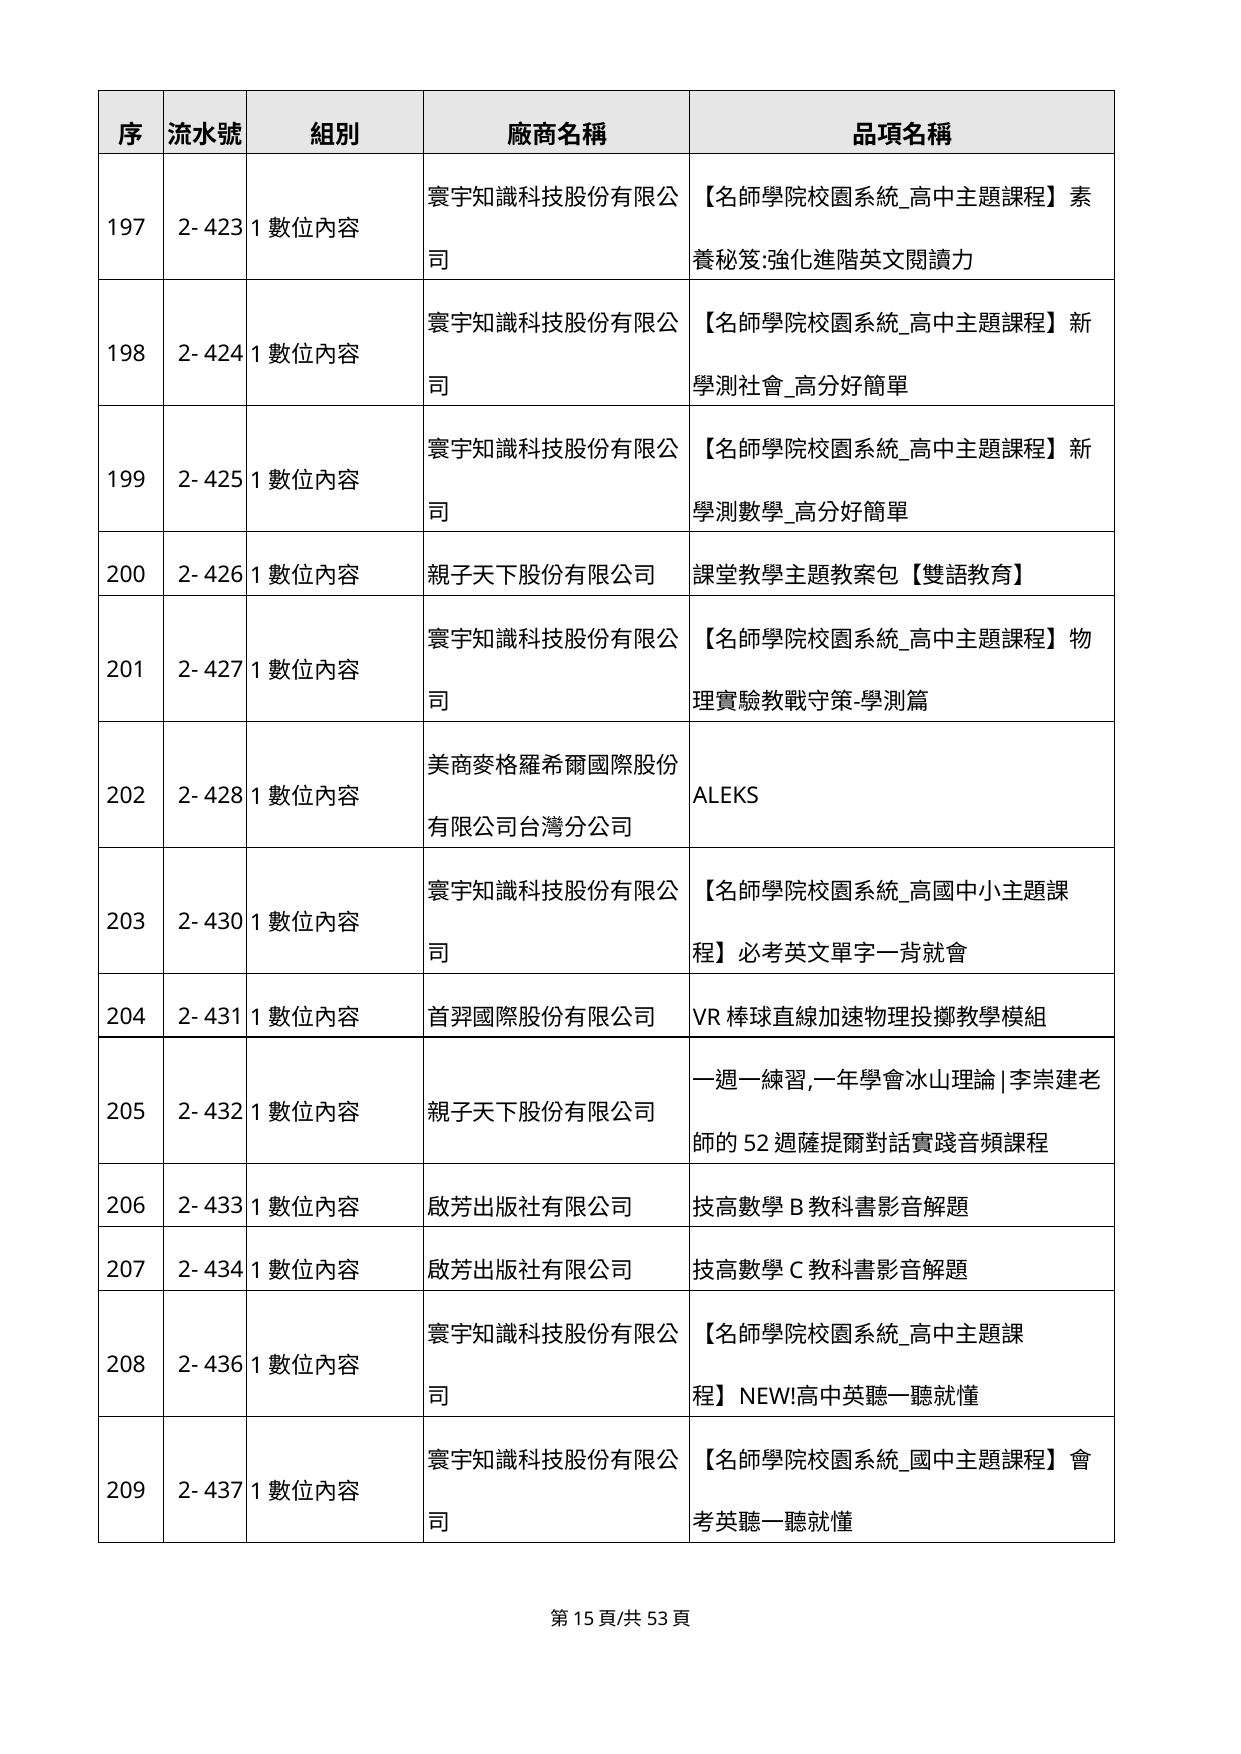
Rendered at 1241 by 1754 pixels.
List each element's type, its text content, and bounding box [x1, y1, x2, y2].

table_cell 2- [164, 848, 201, 973]
table_cell 2- [164, 974, 201, 1036]
table_cell 427 [201, 596, 246, 721]
table_cell 寰宇知識科技股份有限公司 [424, 1291, 689, 1416]
table_cell [99, 848, 163, 973]
table_cell ALEKS [690, 722, 1114, 847]
table_header 流水號 [164, 91, 246, 153]
table_cell 【名師學院校園系統_國中主題課程】會考英聽一聽就懂 [690, 1417, 1114, 1542]
table_cell [99, 532, 163, 595]
table_cell [99, 280, 163, 405]
table_cell [99, 722, 163, 847]
table_cell [99, 406, 163, 531]
table_header 品項名稱 [690, 91, 1114, 153]
table_cell 1 數位內容 [247, 974, 423, 1036]
table_cell 啟芳出版社有限公司 [424, 1227, 689, 1289]
table_cell 1 數位內容 [247, 848, 423, 973]
table_cell 2- [164, 1164, 201, 1226]
table_cell 2- [164, 722, 201, 847]
table_cell [99, 154, 163, 279]
table_cell 1 數位內容 [247, 1164, 423, 1226]
table_cell [99, 596, 163, 721]
table_cell 2- [164, 280, 201, 405]
table_cell 2- [164, 1038, 201, 1162]
table_cell 寰宇知識科技股份有限公司 [424, 848, 689, 973]
table_cell 親子天下股份有限公司 [424, 532, 689, 595]
table_cell 1 數位內容 [247, 1291, 423, 1416]
table_cell 寰宇知識科技股份有限公司 [424, 1417, 689, 1542]
table_header 廠商名稱 [424, 91, 689, 153]
table_header 組別 [247, 91, 423, 153]
table_cell 2- [164, 1227, 201, 1289]
table_cell 【名師學院校園系統_高國中小主題課程】必考英文單字一背就會 [690, 848, 1114, 973]
table_cell 426 [201, 532, 246, 595]
table_cell 1 數位內容 [247, 154, 423, 279]
table_cell 【名師學院校園系統_高中主題課程】素養秘笈:強化進階英文閱讀力 [690, 154, 1114, 279]
table_cell 431 [201, 974, 246, 1036]
table_cell VR 棒球直線加速物理投擲教學模組 [690, 974, 1114, 1036]
table_cell 1 數位內容 [247, 596, 423, 721]
table_cell 【名師學院校園系統_高中主題課程】物理實驗教戰守策-學測篇 [690, 596, 1114, 721]
table_cell 【名師學院校園系統_高中主題課程】NEW!高中英聽一聽就懂 [690, 1291, 1114, 1416]
table_cell 美商麥格羅希爾國際股份有限公司台灣分公司 [424, 722, 689, 847]
table_cell 首羿國際股份有限公司 [424, 974, 689, 1036]
table_cell 寰宇知識科技股份有限公司 [424, 154, 689, 279]
table_cell 寰宇知識科技股份有限公司 [424, 280, 689, 405]
table_cell 1 數位內容 [247, 1227, 423, 1289]
table_cell 2- [164, 1291, 201, 1416]
table_cell [99, 974, 163, 1036]
table_cell 親子天下股份有限公司 [424, 1038, 689, 1162]
table_cell 2- [164, 532, 201, 595]
table_cell 425 [201, 406, 246, 531]
table_cell 1 數位內容 [247, 722, 423, 847]
table_cell [99, 1291, 163, 1416]
table_cell 【名師學院校園系統_高中主題課程】新學測數學_高分好簡單 [690, 406, 1114, 531]
table_cell 啟芳出版社有限公司 [424, 1164, 689, 1226]
table_cell 1 數位內容 [247, 532, 423, 595]
table_cell 428 [201, 722, 246, 847]
table_cell 433 [201, 1164, 246, 1226]
table_cell [99, 1038, 163, 1162]
table_cell 423 [201, 154, 246, 279]
table_header 序 [99, 91, 163, 153]
table_cell 434 [201, 1227, 246, 1289]
table_cell 432 [201, 1038, 246, 1162]
table_cell 1 數位內容 [247, 1417, 423, 1542]
table_cell 寰宇知識科技股份有限公司 [424, 596, 689, 721]
table_cell 1 數位內容 [247, 1038, 423, 1162]
table_cell 課堂教學主題教案包【雙語教育】 [690, 532, 1114, 595]
table_cell 437 [201, 1417, 246, 1542]
table_cell 430 [201, 848, 246, 973]
table_cell 2- [164, 406, 201, 531]
table_cell 寰宇知識科技股份有限公司 [424, 406, 689, 531]
table_cell 技高數學B教科書影音解題 [690, 1164, 1114, 1226]
table_cell [99, 1164, 163, 1226]
table_cell 1 數位內容 [247, 406, 423, 531]
table_cell 技高數學C教科書影音解題 [690, 1227, 1114, 1289]
table_cell 1 數位內容 [247, 280, 423, 405]
table_cell 436 [201, 1291, 246, 1416]
table_cell [99, 1227, 163, 1289]
table_cell 2- [164, 596, 201, 721]
table_cell [99, 1417, 163, 1542]
table_cell 【名師學院校園系統_高中主題課程】新學測社會_高分好簡單 [690, 280, 1114, 405]
table_cell 2- [164, 154, 201, 279]
table_cell 一週一練習,一年學會冰山理論|李崇建老師的52週薩提爾對話實踐音頻課程 [690, 1038, 1114, 1162]
table_cell 424 [201, 280, 246, 405]
table_cell 2- [164, 1417, 201, 1542]
